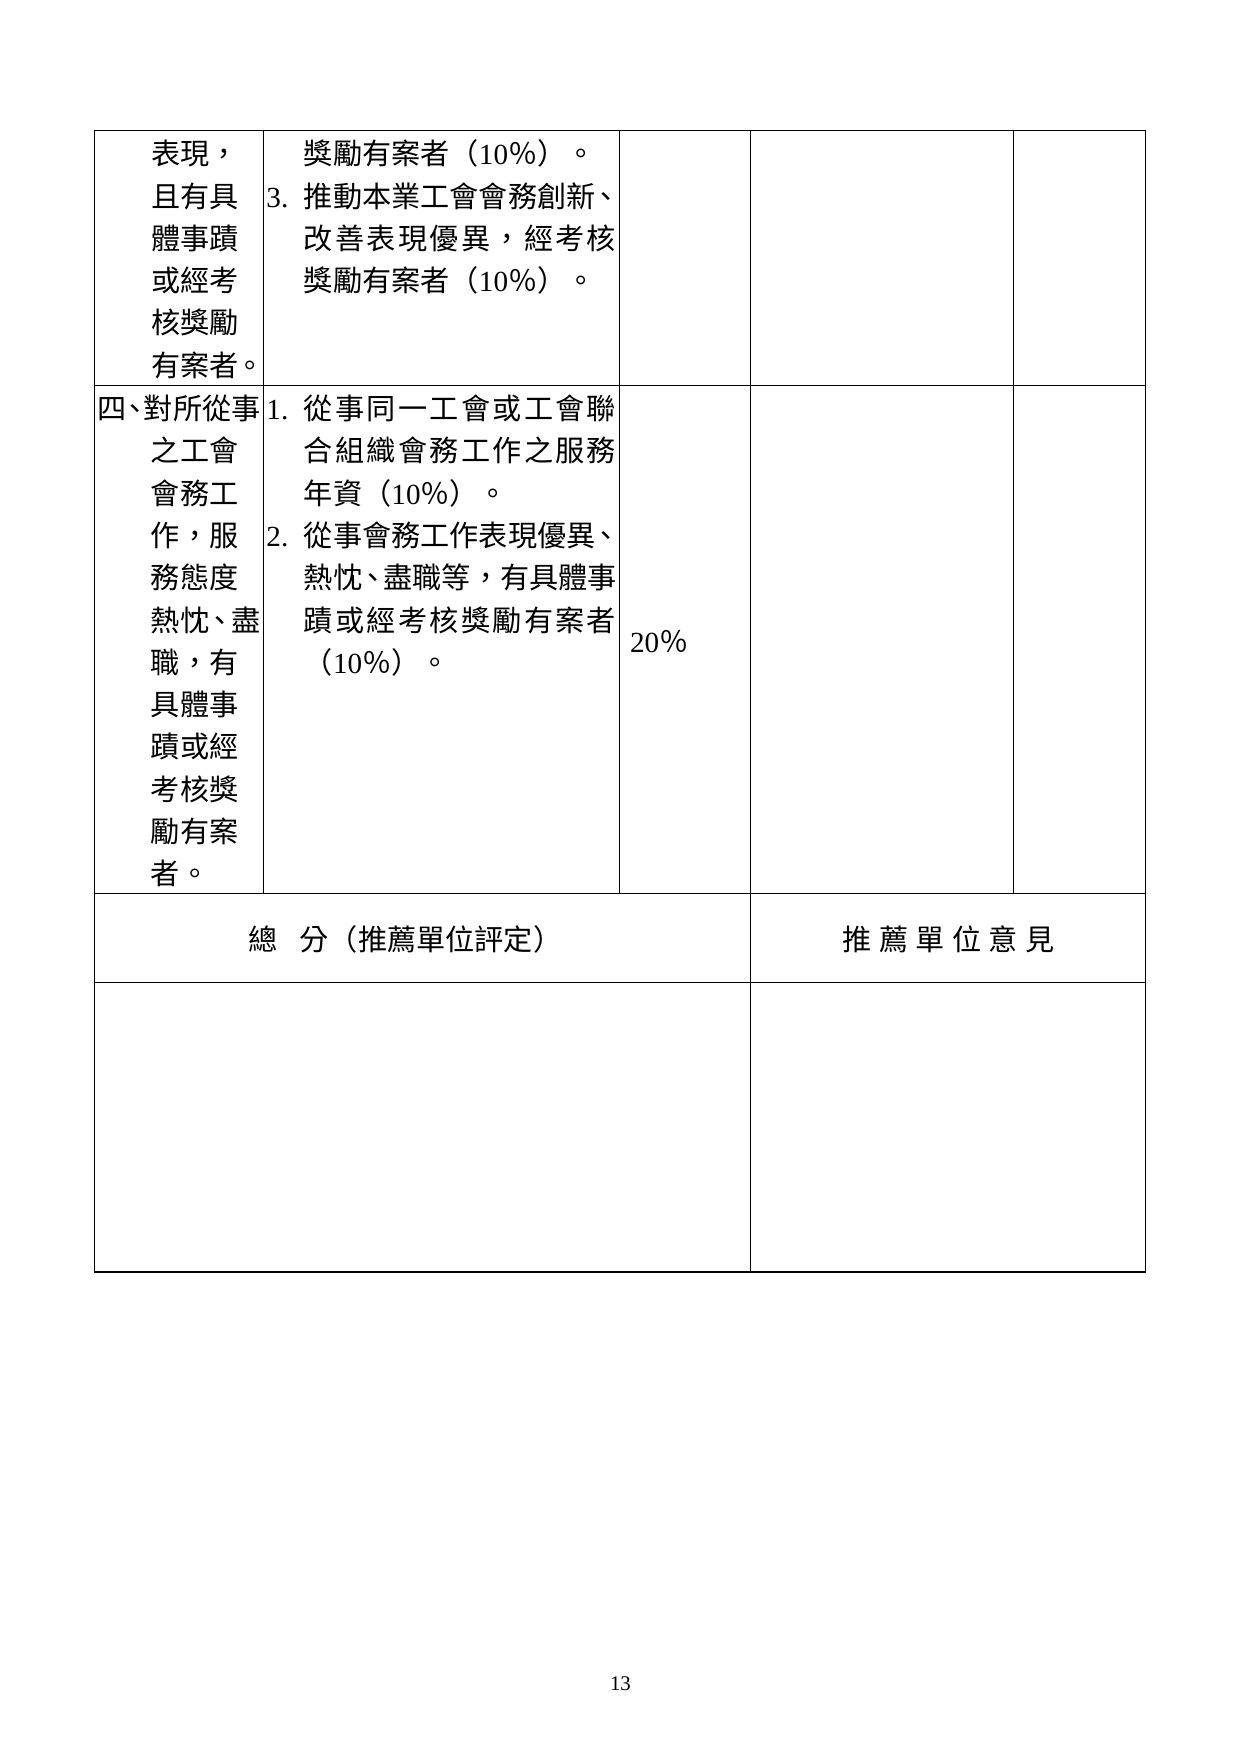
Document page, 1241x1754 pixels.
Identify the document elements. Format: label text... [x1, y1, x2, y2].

table_cell [751, 386, 1013, 893]
table_cell [95, 983, 750, 1271]
table_cell [620, 131, 750, 385]
table_cell 表現，且有具體事蹟或經考核獎勵有案者。 [95, 131, 263, 385]
table_cell [751, 983, 1145, 1271]
table_cell 從事同一工會或工會聯合組織會務工作之服務年資（10％）。 從事會務工作表現優異、熱忱、盡職等，有具體事蹟或經考核獎勵有案者（10％）。 [264, 386, 619, 893]
table_cell [751, 131, 1013, 385]
table_cell 推 薦 單 位 意 見 [751, 894, 1145, 982]
table_cell 20％ [620, 386, 750, 893]
table_cell 提出工會會務改善計畫、方案，經採納有具體事蹟或經考核獎勵有案者（10％）。 協助推動本業相關職業訓練、安全衛生、技能檢定等事務之改善、創新等，有具體事蹟或經考核獎勵有案者（10％）。 推動本業工會會務創新、改善表現優異，經考核獎勵有案者（10％）。 [264, 131, 619, 385]
table_cell [1014, 131, 1145, 385]
table_cell 總 分（推薦單位評定） [95, 894, 750, 982]
table_cell 四、對所從事之工會會務工作，服務態度熱忱、盡職，有具體事蹟或經考核獎勵有案者。 [95, 386, 263, 893]
table_cell [1014, 386, 1145, 893]
